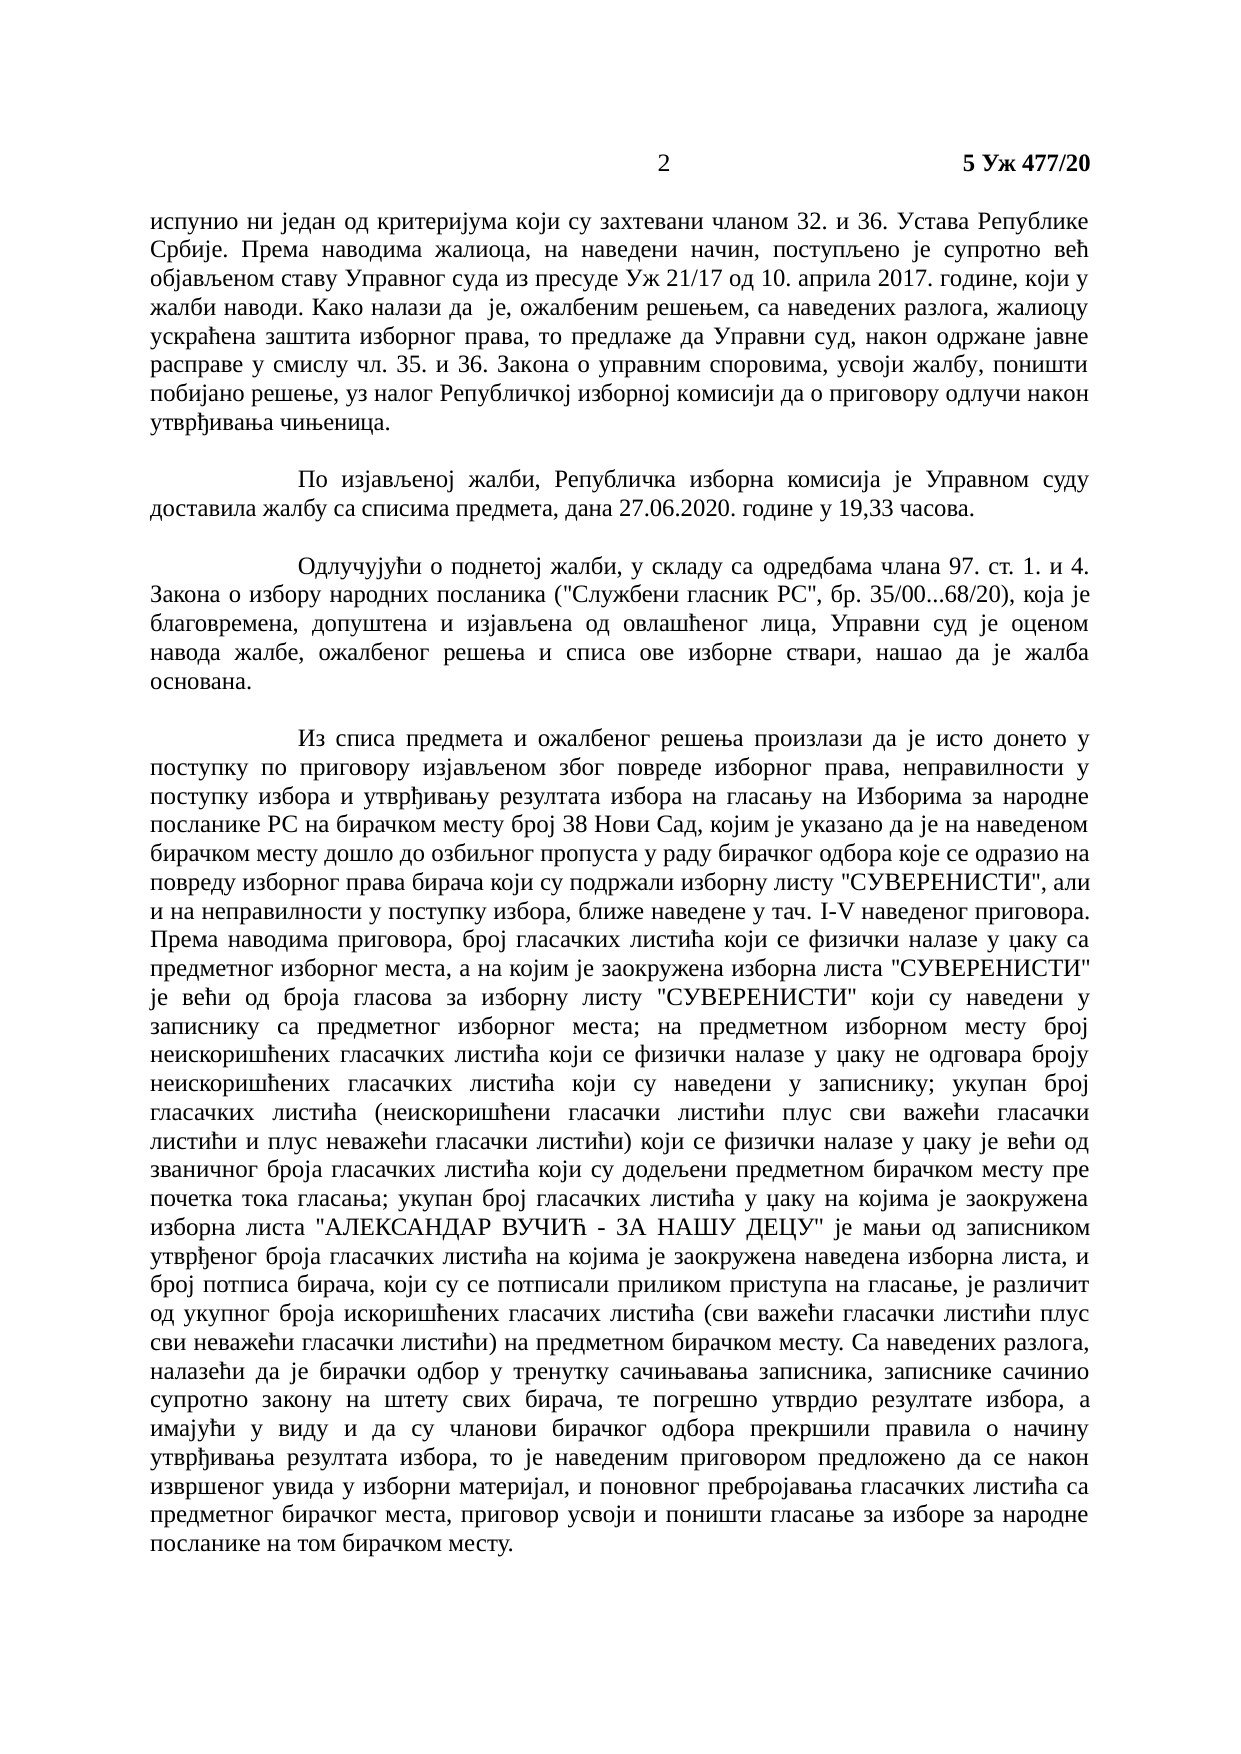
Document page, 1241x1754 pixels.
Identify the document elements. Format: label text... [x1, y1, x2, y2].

text Одлучујући о поднетој жалби, у складу са одредбама члана 97. ст. 1. и 4. Закона о избору народних посланика (''Службени гласник РС'', бр. 35/00...68/20), која је благовремена, допуштена и изјављена од овлашћеног лица, Управни суд је оценом навода жалбе, ожалбеног решења и списа ове изборне ствари, нашао да је жалба основана. [150, 551, 1090, 694]
text По изјављеној жалби, Републичка изборна комисија је Управном суду доставила жалбу са списима предмета, дана 27.06.2020. године у 19,33 часова. [150, 464, 1090, 522]
text испунио ни један од критеријума који су захтевани чланом 32. и 36. Устава Републике Србије. Према наводима жалиоца, на наведени начин, поступљено је супротно већ објављеном ставу Управног суда из пресуде Уж 21/17 од 10. априла 2017. године, који у жалби наводи. Како налази да је, ожалбеним решењем, са наведених разлога, жалиоцу ускраћена заштита изборног права, то предлаже да Управни суд, након одржане јавне расправе у смислу чл. 35. и 36. Закона о управним споровима, усвоји жалбу, поништи побијано решење, уз налог Републичкој изборној комисији да о приговору одлучи након утврђивања чињеница. [150, 206, 1090, 436]
text Из списа предмета и ожалбеног решења произлази да је исто донето у поступку по приговору изјављеном због повреде изборног права, неправилности у поступку избора и утврђивању резултата избора на гласању на Изборима за народне посланике РС на бирачком месту број 38 Нови Сад, којим је указано да је на наведеном бирачком месту дошло до озбиљног пропуста у раду бирачког одбора које се одразио на повреду изборног права бирача који су подржали изборну листу ''СУВЕРЕНИСТИ'', али и на неправилности у поступку избора, ближе наведене у тач. I-V наведеног приговора. Према наводима приговора, број гласачких листића који се физички налазе у џаку са предметног изборног места, а на којим је заокружена изборна листа ''СУВЕРЕНИСТИ'' је већи од броја гласова за изборну листу ''СУВЕРЕНИСТИ'' који су наведени у записнику са предметног изборног места; на предметном изборном месту број неискоришћених гласачких листића који се физички налазе у џаку не одговара броју неискоришћених гласачких листића који су наведени у записнику; укупан број гласачких листића (неискоришћени гласачки листићи плус сви важећи гласачки листићи и плус неважећи гласачки листићи) који се физички налазе у џаку је већи од званичног броја гласачких листића који су додељени предметном бирачком месту пре почетка тока гласања; укупан број гласачких листића у џаку на којима је заокружена изборна листа ''АЛЕКСАНДАР ВУЧИЋ - ЗА НАШУ ДЕЦУ'' је мањи од записником утврђеног броја гласачких листића на којима је заокружена наведена изборна листа, и број потписа бирача, који су се потписали приликом приступа на гласање, је различит од укупног броја искоришћених гласачих листића (сви важећи гласачки листићи плус сви неважећи гласачки листићи) на предметном бирачком месту. Са наведених разлога, налазећи да је бирачки одбор у тренутку сачињавања записника, записнике сачинио супротно закону на штету свих бирача, те погрешно утврдио резултате избора, а имајући у виду и да су чланови бирачког одбора прекршили правила о начину утврђивања резултата избора, то је наведеним приговором предложено да се након извршеног увида у изборни материјал, и поновног пребројавања гласачких листића са предметног бирачког места, приговор усвоји и поништи гласање за изборе за народне посланике на том бирачком месту. [150, 723, 1090, 1557]
